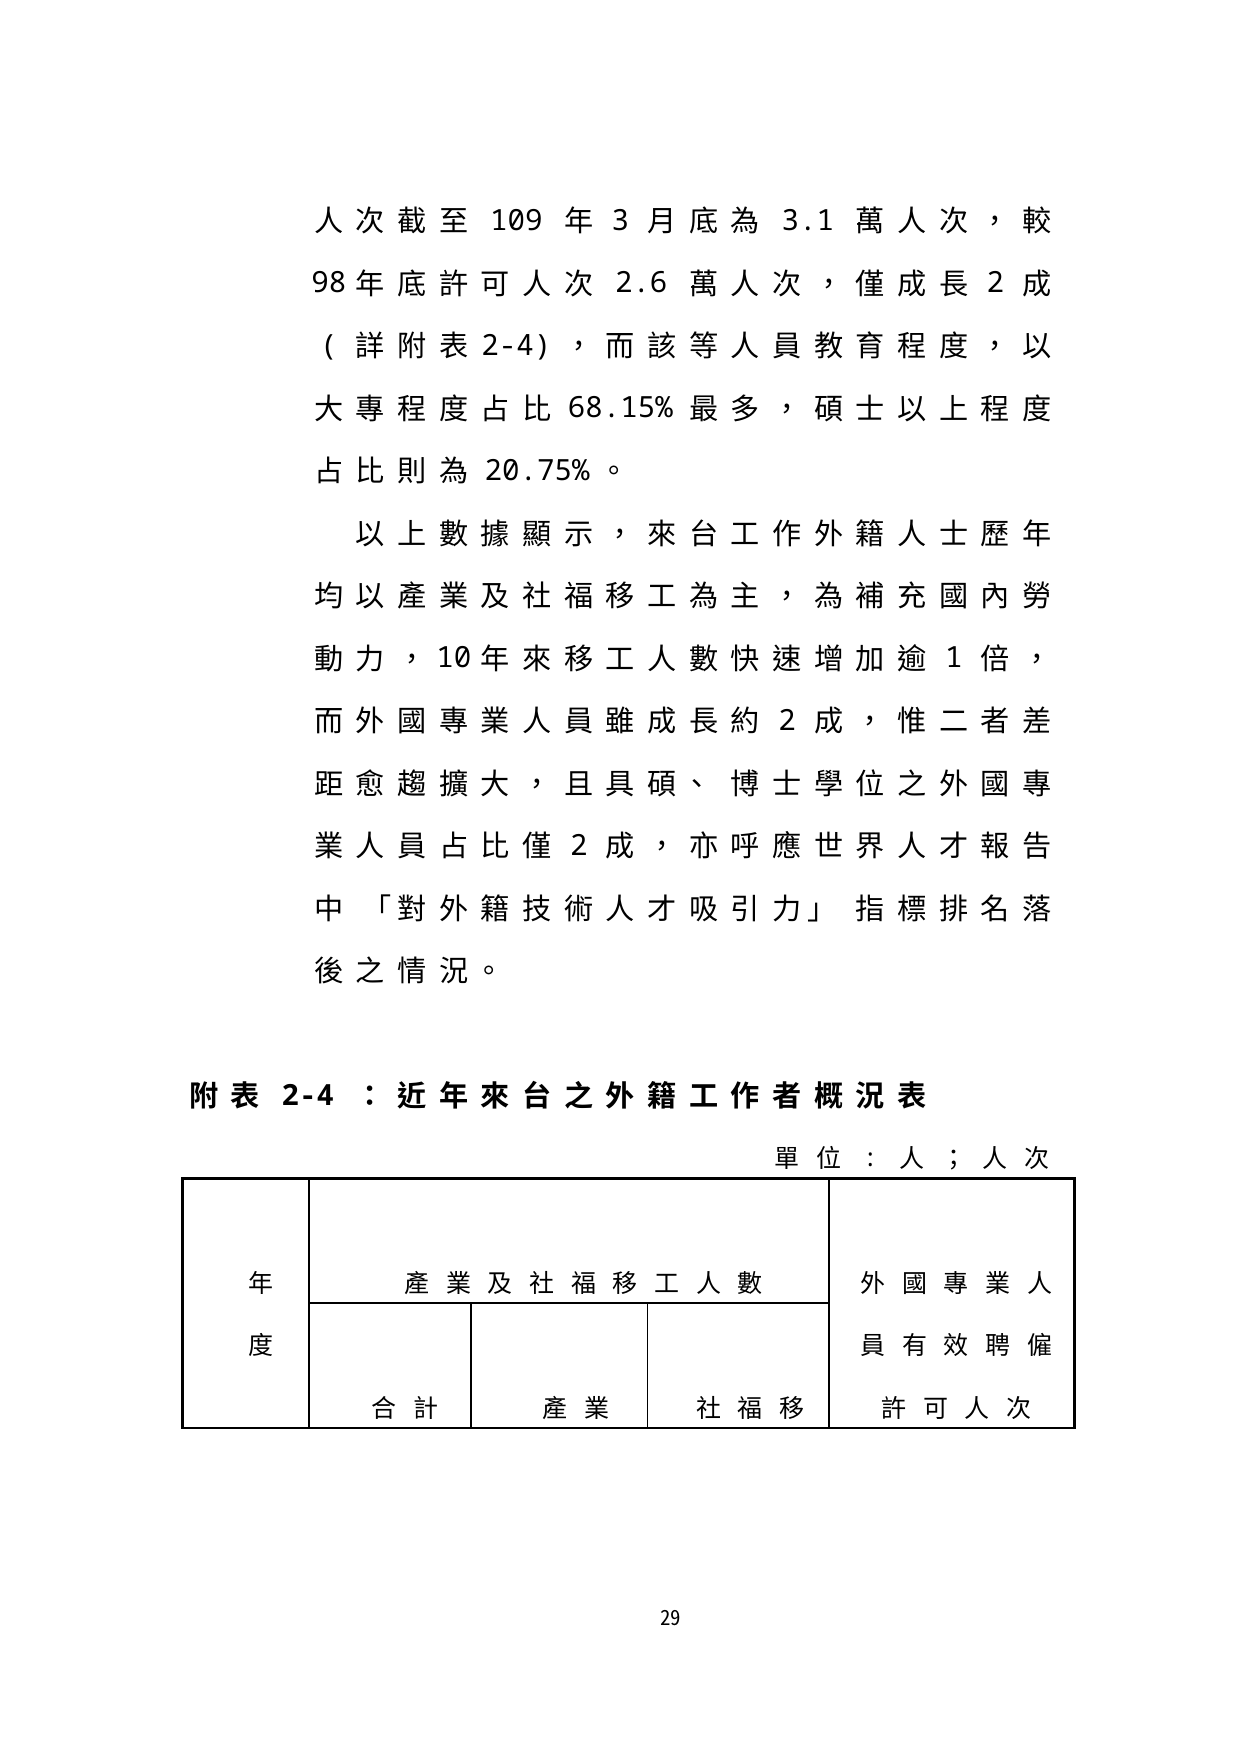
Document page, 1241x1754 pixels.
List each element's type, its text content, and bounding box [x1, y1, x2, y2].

text 人次截至109年3月底為3.1萬人次，較98年底許可人次2.6萬人次，僅成長2成(詳附表2-4)，而該等人員教育程度，以大專程度占比68.15%最多，碩士以上程度占比則為20.75%。 [271, 177, 1058, 490]
text 以上數據顯示，來台工作外籍人士歷年均以產業及社福移工為主，為補充國內勞動力，10年來移工人數快速增加逾1倍，而外國專業人員雖成長約2成，惟二者差距愈趨擴大，且具碩、博士學位之外國專業人員占比僅2成，亦呼應世界人才報告中「對外籍技術人才吸引力」指標排名落後之情況。 [271, 490, 1058, 990]
table_header 年度 [184, 1180, 308, 1427]
table_header 外國專業人員有效聘僱許可人次 [830, 1180, 1073, 1427]
table_header 產業及社福移工人數 [310, 1180, 828, 1302]
text 附表2-4：近年來台之外籍工作者概況表 [183, 1052, 1058, 1115]
table_cell 合計 [310, 1304, 470, 1427]
table_cell 產業 [472, 1304, 647, 1427]
table_cell 社福移 [648, 1304, 828, 1427]
text 單位:人；人次 [183, 1115, 1058, 1177]
